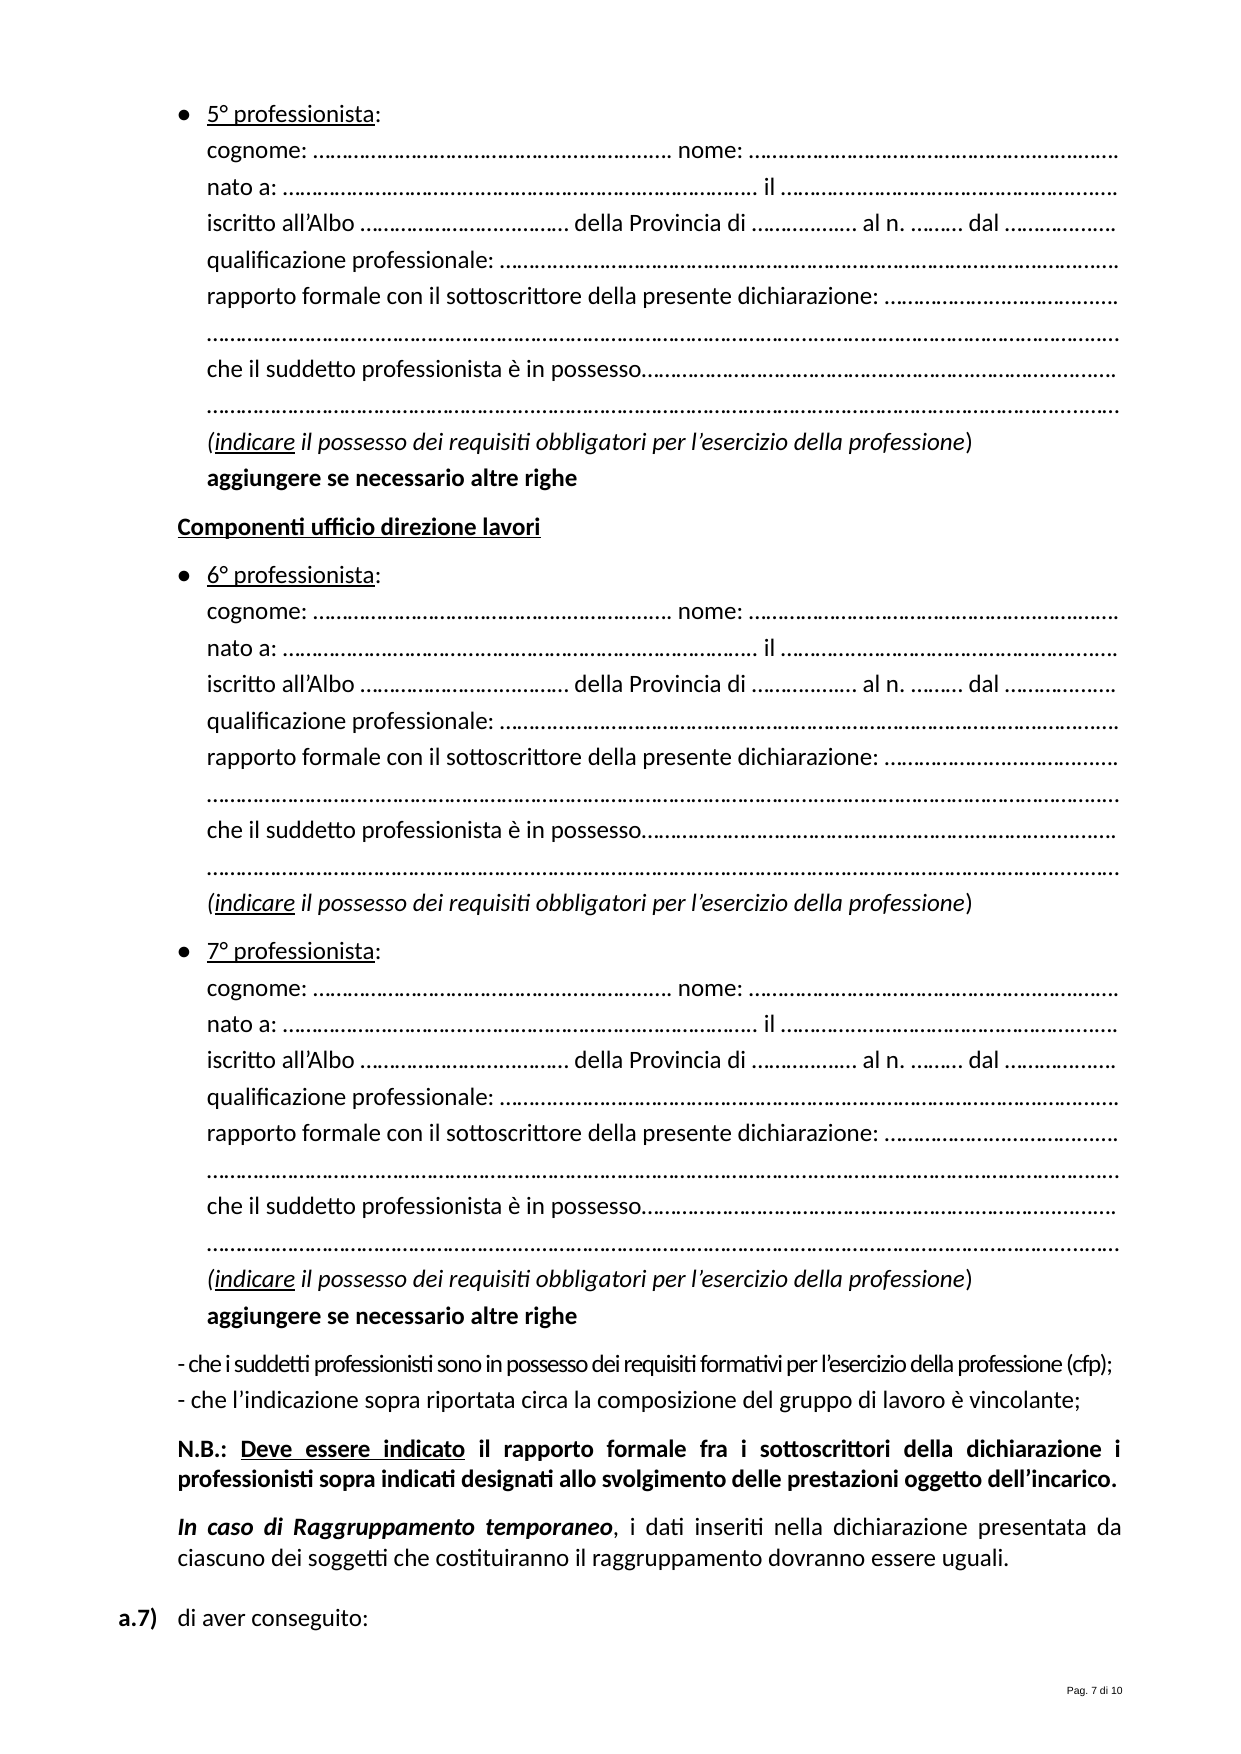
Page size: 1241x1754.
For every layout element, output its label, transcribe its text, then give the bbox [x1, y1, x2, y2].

list cognome: ……………………………………..…………..…. nome: …………………………………………..…….……. [177, 134, 1122, 165]
list qualificazione professionale: ………...……………………………………………………………………….……...…. [177, 705, 1122, 735]
list iscritto all’Albo ……………………...……… della Provincia di ………..….… al n. ……… dal …………...…. [177, 1045, 1122, 1075]
list ………………………………………………...……………………………………………………………………………….....…… [177, 1227, 1122, 1257]
list ………………………………………………...……………………………………………………………………………….....…… [177, 851, 1122, 881]
list ………………………...………………………………………………………………...…………………………………………..… [177, 317, 1122, 347]
list Componenti ufficio direzione lavori [118, 511, 1122, 541]
list iscritto all’Albo ……………………...……… della Provincia di ………..….… al n. ……… dal …………...…. [177, 668, 1122, 699]
list - che l’indicazione sopra riportata circa la composizione del gruppo di lavoro è vincolante; [177, 1384, 1122, 1415]
list di aver conseguito: [118, 1602, 1122, 1633]
list aggiungere se necessario altre righe [177, 462, 1122, 493]
list In caso di Raggruppamento temporaneo, i dati inseriti nella dichiarazione presentata da ciascuno dei soggetti che costituiranno il raggruppamento dovranno essere uguali. [177, 1512, 1122, 1573]
list aggiungere se necessario altre righe [177, 1300, 1122, 1330]
list • 5° professionista: [177, 98, 1122, 128]
list - che i suddetti professionisti sono in possesso dei requisiti formativi per l’esercizio della professione (cfp); [177, 1348, 1122, 1379]
list rapporto formale con il sottoscrittore della presente dichiarazione: ………………...…………...…. [177, 741, 1122, 772]
list (indicare il possesso dei requisiti obbligatori per l’esercizio della professione) [177, 887, 1122, 918]
list N.B.: Deve essere indicato il rapporto formale fra i sottoscrittori della dichiarazione i professionisti sopra indicati designati allo svolgimento delle prestazioni oggetto dell’incarico. [177, 1433, 1122, 1494]
list rapporto formale con il sottoscrittore della presente dichiarazione: ………………...…………...…. [177, 280, 1122, 311]
list qualificazione professionale: ………...……………………………………………………………………….……...…. [177, 1081, 1122, 1112]
list che il suddetto professionista è in possesso………………………………………………….…………..…...…. [177, 1191, 1122, 1221]
list ………………………...………………………………………………………………...…………………………………………..… [177, 778, 1122, 808]
list cognome: ……………………………………..…………..…. nome: …………………………………………..…….……. [177, 972, 1122, 1002]
list ………………………………………………...……………………………………………………………………………….....…… [177, 389, 1122, 420]
list rapporto formale con il sottoscrittore della presente dichiarazione: ………………...…………...…. [177, 1118, 1122, 1148]
list (indicare il possesso dei requisiti obbligatori per l’esercizio della professione) [177, 426, 1122, 457]
list nato a: ……………….…………...……………………….……………….. il …………..………………………………....…. [177, 632, 1122, 662]
list nato a: ……………….…………...……………………….……………….. il …………..………………………………....…. [177, 171, 1122, 201]
list • 6° professionista: [177, 559, 1122, 589]
list cognome: ……………………………………..…………..…. nome: …………………………………………..…….……. [177, 595, 1122, 626]
list (indicare il possesso dei requisiti obbligatori per l’esercizio della professione) [177, 1263, 1122, 1294]
list che il suddetto professionista è in possesso………………………………………………….…………..…...…. [177, 814, 1122, 845]
list • 7° professionista: [177, 935, 1122, 966]
list nato a: ……………….…………...……………………….……………….. il …………..………………………………....…. [177, 1008, 1122, 1039]
list ………………………...………………………………………………………………...…………………………………………..… [177, 1154, 1122, 1184]
list qualificazione professionale: ………...……………………………………………………………………….……...…. [177, 244, 1122, 274]
list iscritto all’Albo ……………………...……… della Provincia di ………..….… al n. ……… dal …………...…. [177, 207, 1122, 238]
list che il suddetto professionista è in possesso………………………………………………….…………..…...…. [177, 353, 1122, 384]
